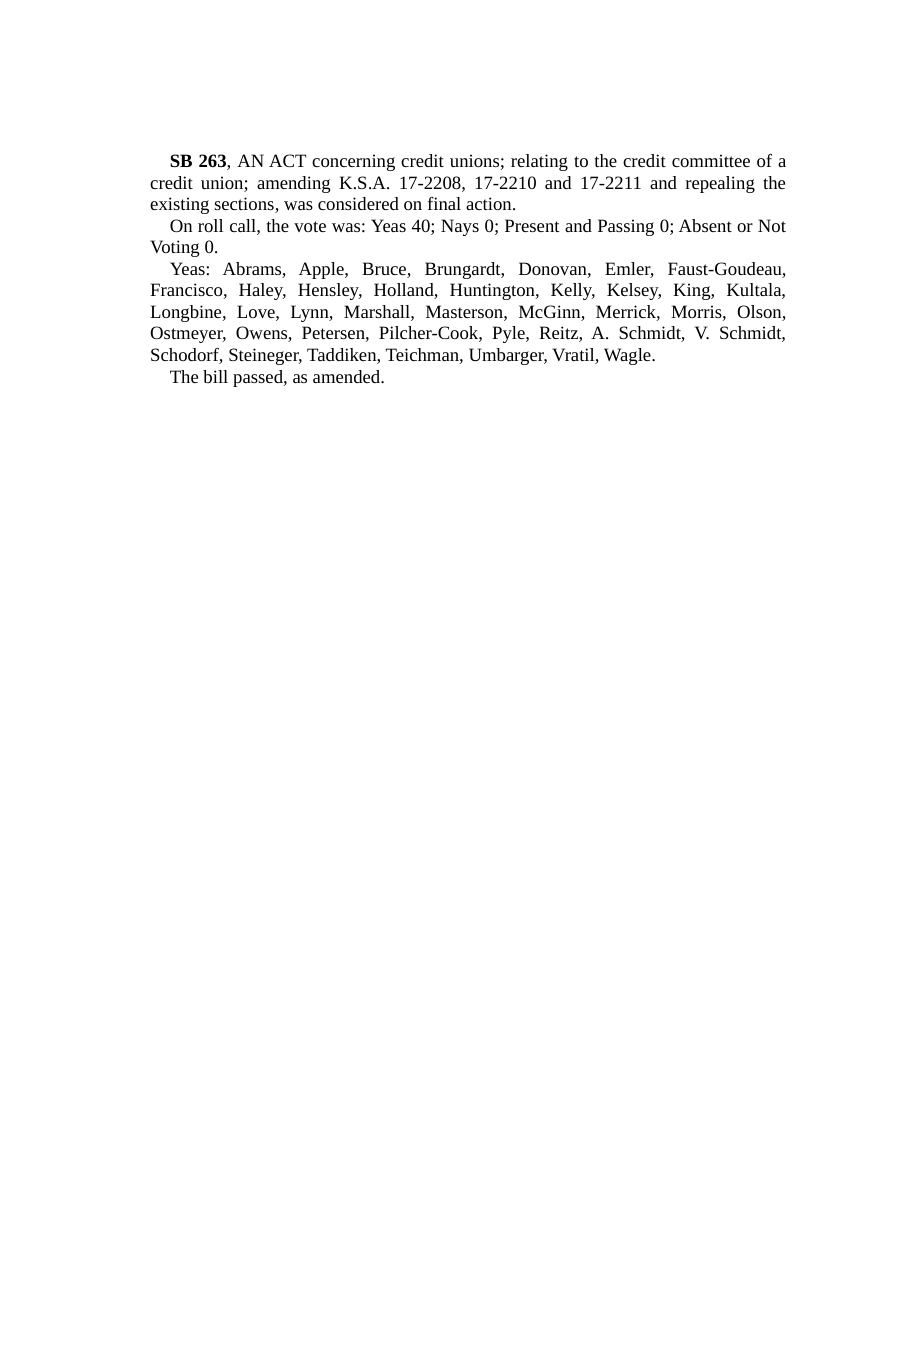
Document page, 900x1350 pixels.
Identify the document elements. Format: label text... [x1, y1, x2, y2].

text SB 263, AN ACT concerning credit unions; relating to the credit committee of a credit union; amending K.S.A. 17-2208, 17-2210 and 17-2211 and repealing the existing sections, was considered on final action. [150, 150, 787, 215]
text On roll call, the vote was: Yeas 40; Nays 0; Present and Passing 0; Absent or Not Voting 0. [150, 215, 787, 258]
text Yeas: Abrams, Apple, Bruce, Brungardt, Donovan, Emler, Faust-Goudeau, Francisco, Haley, Hensley, Holland, Huntington, Kelly, Kelsey, King, Kultala, Longbine, Love, Lynn, Marshall, Masterson, McGinn, Merrick, Morris, Olson, Ostmeyer, Owens, Petersen, Pilcher-Cook, Pyle, Reitz, A. Schmidt, V. Schmidt, Schodorf, Steineger, Taddiken, Teichman, Umbarger, Vratil, Wagle. [150, 258, 787, 366]
text The bill passed, as amended. [150, 366, 787, 387]
